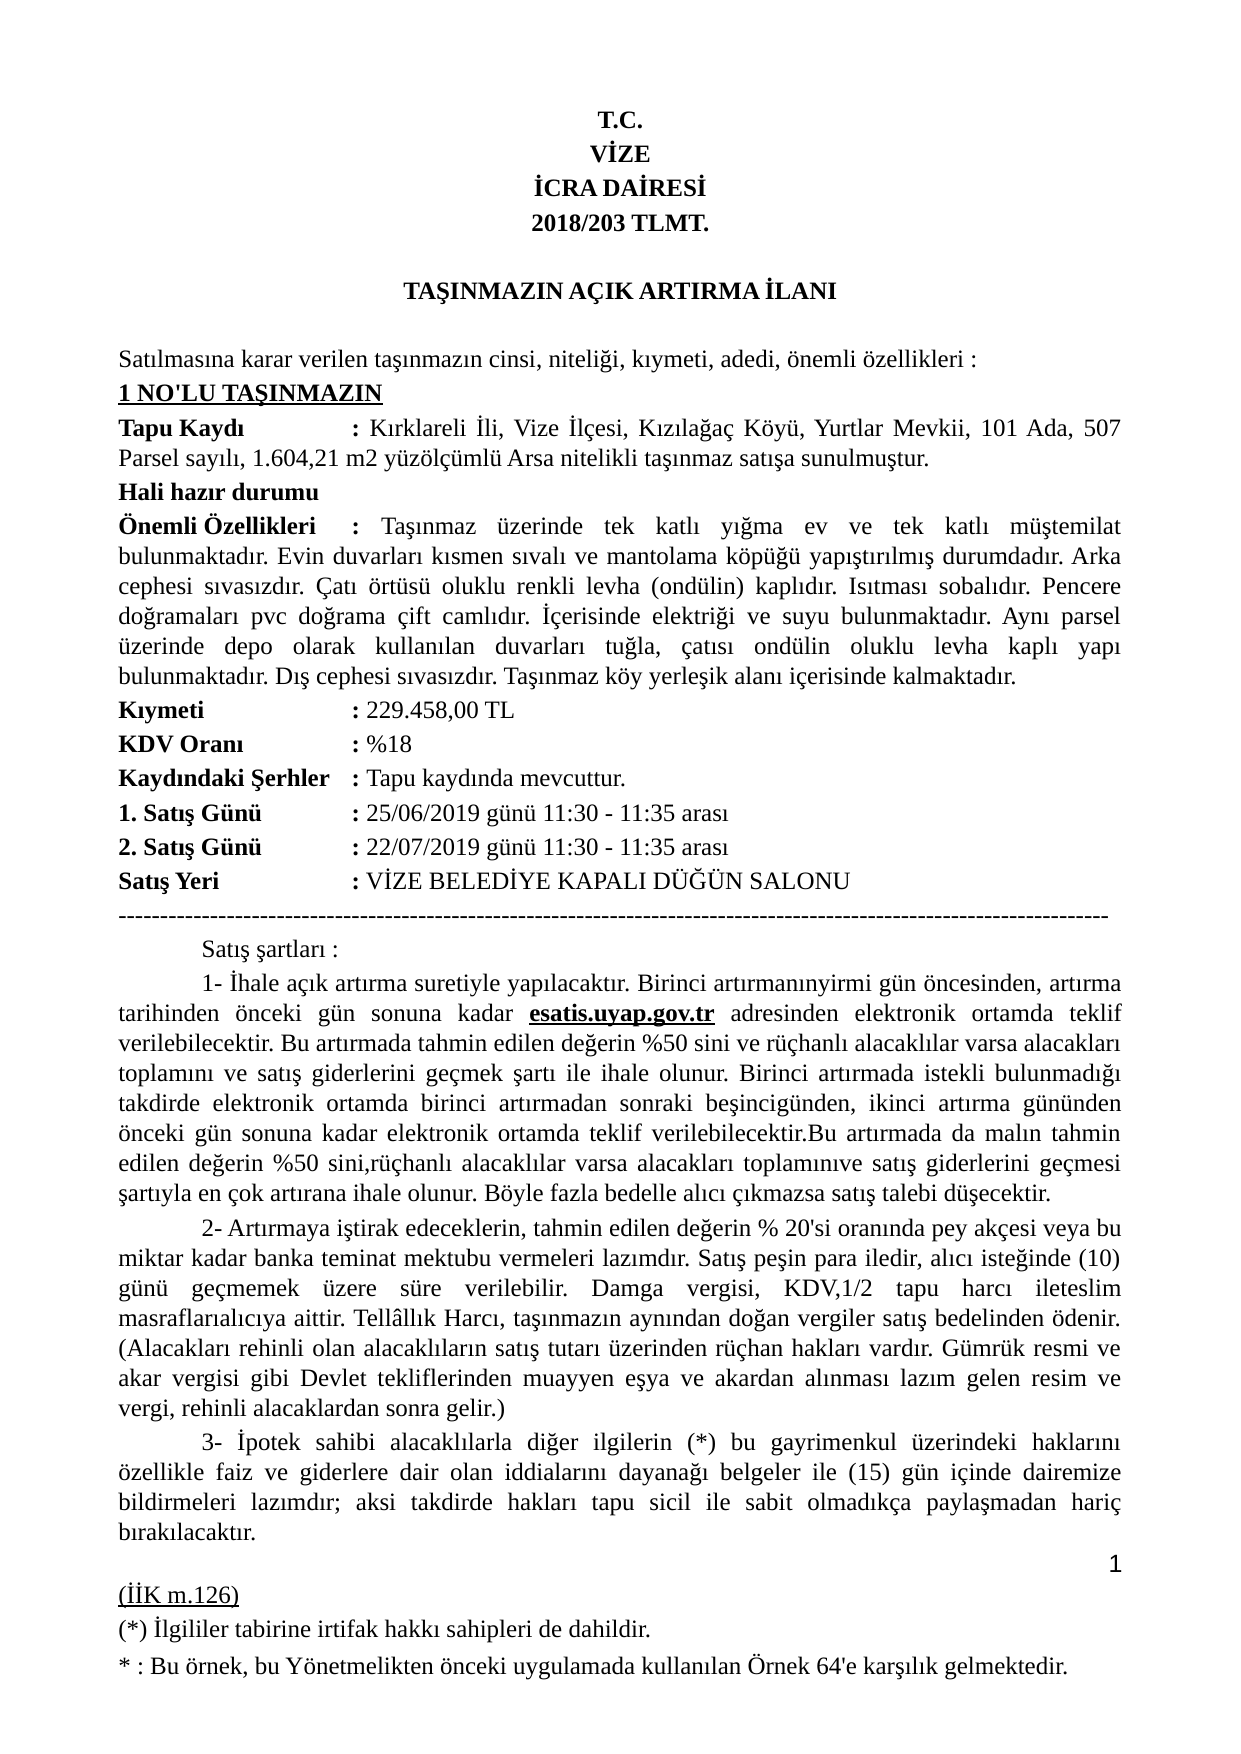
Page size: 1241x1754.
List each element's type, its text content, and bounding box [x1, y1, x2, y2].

text Satış Yeri : VİZE BELEDİYE KAPALI DÜĞÜN SALONU [118, 865, 1122, 895]
text Satılmasına karar verilen taşınmazın cinsi, niteliği, kıymeti, adedi, önemli özellikleri : [118, 344, 1122, 374]
text Tapu Kaydı : Kırklareli İli, Vize İlçesi, Kızılağaç Köyü, Yurtlar Mevkii, 101 Ada, 507 Parsel sayılı, 1.604,21 m2 yüzölçümlü Arsa nitelikli taşınmaz satışa sunulmuştur. [118, 412, 1122, 472]
text Kaydındaki Şerhler : Tapu kaydında mevcuttur. [118, 763, 1122, 793]
text 2- Artırmaya iştirak edeceklerin, tahmin edilen değerin % 20'si oranında pey akçesi veya bu miktar kadar banka teminat mektubu vermeleri lazımdır. Satış peşin para iledir, alıcı isteğinde (10) günü geçmemek üzere süre verilebilir. Damga vergisi, KDV,1/2 tapu harcı ileteslim masraflarıalıcıya aittir. Tellâllık Harcı, taşınmazın aynından doğan vergiler satış bedelinden ödenir. (Alacakları rehinli olan alacaklıların satış tutarı üzerinden rüçhan hakları vardır. Gümrük resmi ve akar vergisi gibi Devlet tekliflerinden muayyen eşya ve akardan alınması lazım gelen resim ve vergi, rehinli alacaklardan sonra gelir.) [118, 1212, 1122, 1422]
text ----------------------------------------------------------------------------------------------------------------------- [118, 899, 1122, 929]
text T.C. [118, 104, 1122, 134]
text 3- İpotek sahibi alacaklılarla diğer ilgilerin (*) bu gayrimenkul üzerindeki haklarını özellikle faiz ve giderlere dair olan iddialarını dayanağı belgeler ile (15) gün içinde dairemize bildirmeleri lazımdır; aksi takdirde hakları tapu sicil ile sabit olmadıkça paylaşmadan hariç bırakılacaktır. [118, 1426, 1122, 1546]
text 2018/203 TLMT. [118, 207, 1122, 237]
text Hali hazır durumu [118, 476, 1122, 506]
text 2. Satış Günü : 22/07/2019 günü 11:30 - 11:35 arası [118, 831, 1122, 861]
text 1 NO'LU TAŞINMAZIN [118, 378, 1122, 408]
text 1- İhale açık artırma suretiyle yapılacaktır. Birinci artırmanınyirmi gün öncesinden, artırma tarihinden önceki gün sonuna kadar esatis.uyap.gov.tr adresinden elektronik ortamda teklif verilebilecektir. Bu artırmada tahmin edilen değerin %50 sini ve rüçhanlı alacaklılar varsa alacakları toplamını ve satış giderlerini geçmek şartı ile ihale olunur. Birinci artırmada istekli bulunmadığı takdirde elektronik ortamda birinci artırmadan sonraki beşincigünden, ikinci artırma gününden önceki gün sonuna kadar elektronik ortamda teklif verilebilecektir.Bu artırmada da malın tahmin edilen değerin %50 sini,rüçhanlı alacaklılar varsa alacakları toplamınıve satış giderlerini geçmesi şartıyla en çok artırana ihale olunur. Böyle fazla bedelle alıcı çıkmazsa satış talebi düşecektir. [118, 968, 1122, 1208]
text Kıymeti : 229.458,00 TL [118, 694, 1122, 724]
text 1. Satış Günü : 25/06/2019 günü 11:30 - 11:35 arası [118, 797, 1122, 827]
text KDV Oranı : %18 [118, 729, 1122, 759]
text Satış şartları : [118, 934, 1122, 964]
text İCRA DAİRESİ [118, 173, 1122, 203]
text VİZE [118, 139, 1122, 169]
text Önemli Özellikleri : Taşınmaz üzerinde tek katlı yığma ev ve tek katlı müştemilat bulunmaktadır. Evin duvarları kısmen sıvalı ve mantolama köpüğü yapıştırılmış durumdadır. Arka cephesi sıvasızdır. Çatı örtüsü oluklu renkli levha (ondülin) kaplıdır. Isıtması sobalıdır. Pencere doğramaları pvc doğrama çift camlıdır. İçerisinde elektriği ve suyu bulunmaktadır. Aynı parsel üzerinde depo olarak kullanılan duvarları tuğla, çatısı ondülin oluklu levha kaplı yapı bulunmaktadır. Dış cephesi sıvasızdır. Taşınmaz köy yerleşik alanı içerisinde kalmaktadır. [118, 510, 1122, 690]
text TAŞINMAZIN AÇIK ARTIRMA İLANI [118, 275, 1122, 305]
